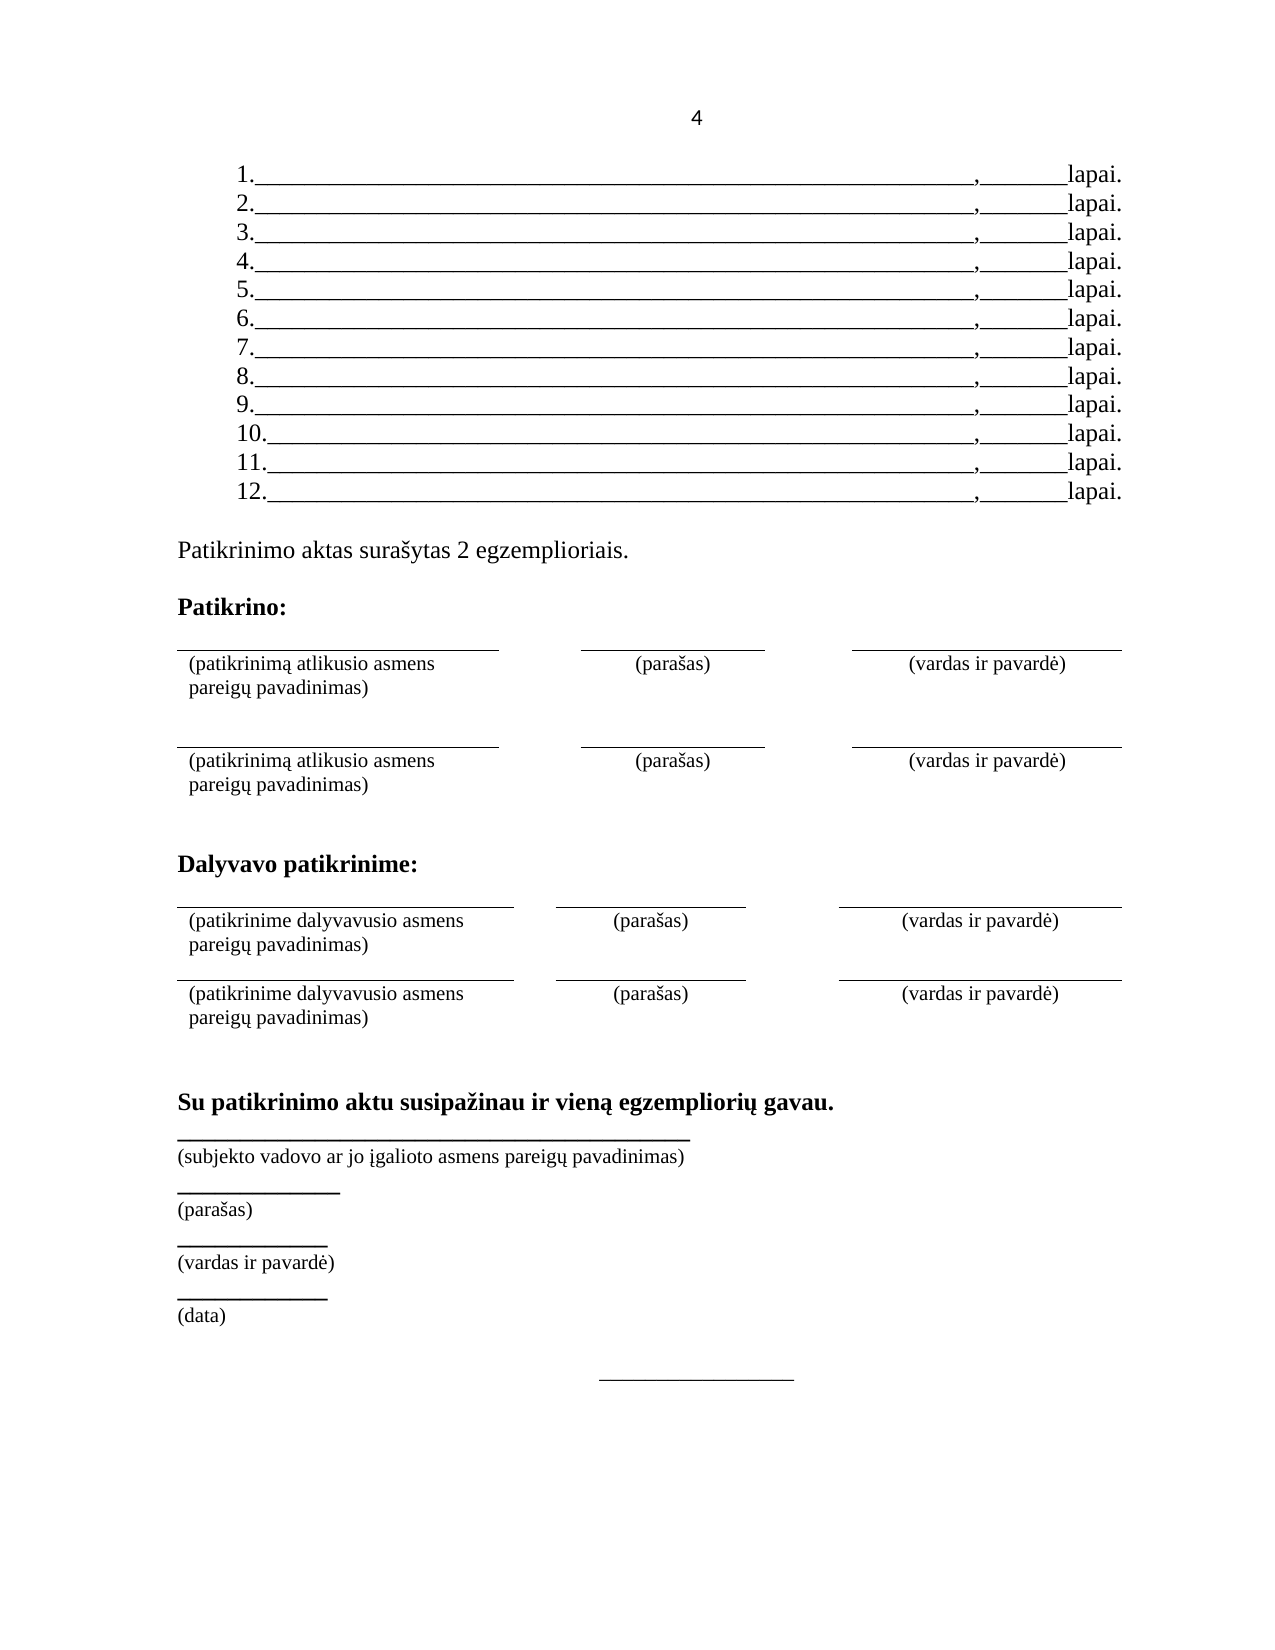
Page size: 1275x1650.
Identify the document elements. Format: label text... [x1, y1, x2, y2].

table_header (patikrinimą atlikusio asmens pareigų pavadinimas) [177, 651, 499, 747]
text (subjekto vadovo ar jo įgalioto asmens pareigų pavadinimas) [177, 1144, 1216, 1168]
text _________________ [177, 1357, 1216, 1383]
text 2. ,_______lapai. [177, 188, 1216, 217]
text ____________ [177, 1274, 1216, 1302]
text (parašas) [177, 1197, 1216, 1221]
table_cell (patikrinimą atlikusio asmens pareigų pavadinimas) [177, 748, 499, 820]
table_cell [540, 747, 581, 820]
text 1. ,_______lapai. [177, 159, 1216, 188]
table_header [514, 907, 556, 956]
text Su patikrinimo aktu susipažinau ir vieną egzempliorių gavau. [177, 1087, 1216, 1115]
table_header [540, 650, 581, 747]
table_header [499, 650, 540, 747]
text 6. ,_______lapai. [177, 303, 1216, 332]
text Patikrinimo aktas surašytas 2 egzemplioriais. [177, 535, 1216, 564]
table_header (parašas) [581, 651, 765, 747]
table_header (vardas ir pavardė) [839, 908, 1122, 956]
text 9. ,_______lapai. [177, 389, 1216, 418]
table_header (parašas) [556, 981, 746, 1029]
text 4. ,_______lapai. [177, 246, 1216, 274]
table_header [746, 980, 838, 1029]
text 12. ,_______lapai. [177, 476, 1216, 504]
text 5. ,_______lapai. [177, 274, 1216, 303]
table_cell [499, 747, 540, 820]
table_cell (vardas ir pavardė) [852, 748, 1122, 820]
table_header [746, 907, 838, 956]
table_header (parašas) [556, 908, 746, 956]
text Dalyvavo patikrinime: [177, 849, 1216, 878]
table_header (patikrinime dalyvavusio asmens pareigų pavadinimas) [177, 908, 513, 956]
text 7. ,_______lapai. [177, 332, 1216, 361]
text _____________ [177, 1168, 1216, 1197]
table_header [765, 650, 852, 747]
table_header (patikrinime dalyvavusio asmens pareigų pavadinimas) [177, 981, 513, 1029]
text 8. ,_______lapai. [177, 361, 1216, 389]
table_header (vardas ir pavardė) [852, 651, 1122, 747]
text (vardas ir pavardė) [177, 1250, 1216, 1274]
text _________________________________________ [177, 1115, 1216, 1144]
table_header [514, 980, 556, 1029]
table_header (vardas ir pavardė) [839, 981, 1122, 1029]
text 3. ,_______lapai. [177, 217, 1216, 246]
table_cell (parašas) [581, 748, 765, 820]
table_cell [765, 747, 852, 820]
text 10. ,_______lapai. [177, 418, 1216, 447]
text ____________ [177, 1221, 1216, 1250]
text (data) [177, 1302, 1216, 1327]
text 11. ,_______lapai. [177, 447, 1216, 476]
text Patikrino: [177, 592, 1216, 621]
